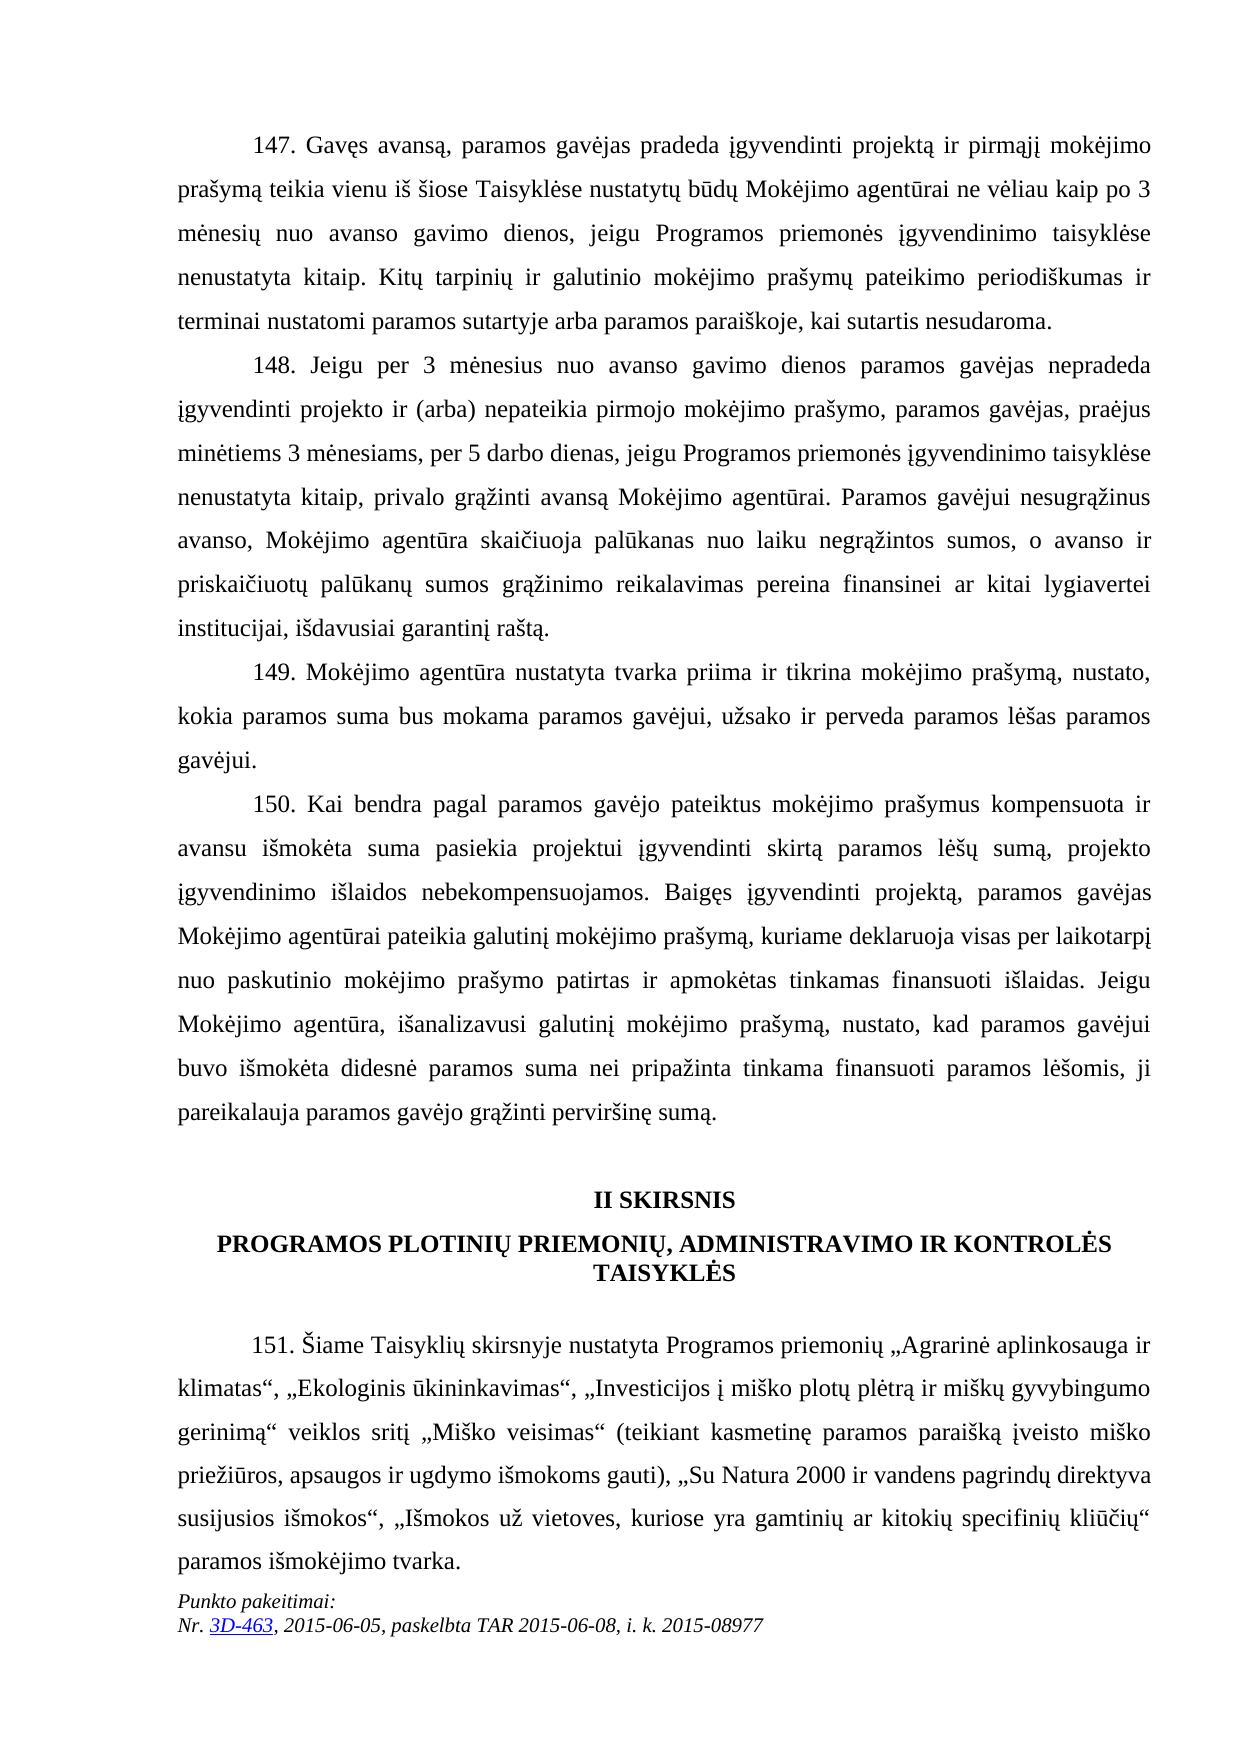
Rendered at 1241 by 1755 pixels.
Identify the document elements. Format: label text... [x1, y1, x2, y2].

text 147. Gavęs avansą, paramos gavėjas pradeda įgyvendinti projektą ir pirmąjį mokėjimo prašymą teikia vienu iš šiose Taisyklėse nustatytų būdų Mokėjimo agentūrai ne vėliau kaip po 3 mėnesių nuo avanso gavimo dienos, jeigu Programos priemonės įgyvendinimo taisyklėse nenustatyta kitaip. Kitų tarpinių ir galutinio mokėjimo prašymų pateikimo periodiškumas ir terminai nustatomi paramos sutartyje arba paramos paraiškoje, kai sutartis nesudaroma. [177, 130, 1152, 334]
text Nr. 3D-463, 2015-06-05, paskelbta TAR 2015-06-08, i. k. 2015-08977 [177, 1613, 1152, 1637]
text 150. Kai bendra pagal paramos gavėjo pateiktus mokėjimo prašymus kompensuota ir avansu išmokėta suma pasiekia projektui įgyvendinti skirtą paramos lėšų sumą, projekto įgyvendinimo išlaidos nebekompensuojamos. Baigęs įgyvendinti projektą, paramos gavėjas Mokėjimo agentūrai pateikia galutinį mokėjimo prašymą, kuriame deklaruoja visas per laikotarpį nuo paskutinio mokėjimo prašymo patirtas ir apmokėtas tinkamas finansuoti išlaidas. Jeigu Mokėjimo agentūra, išanalizavusi galutinį mokėjimo prašymą, nustato, kad paramos gavėjui buvo išmokėta didesnė paramos suma nei pripažinta tinkama finansuoti paramos lėšomis, ji pareikalauja paramos gavėjo grąžinti perviršinę sumą. [177, 789, 1152, 1126]
text 149. Mokėjimo agentūra nustatyta tvarka priima ir tikrina mokėjimo prašymą, nustato, kokia paramos suma bus mokama paramos gavėjui, užsako ir perveda paramos lėšas paramos gavėjui. [177, 657, 1152, 774]
text Punkto pakeitimai: [177, 1589, 1152, 1613]
text PROGRAMOS PLOTINIŲ PRIEMONIŲ, ADMINISTRAVIMO IR KONTROLĖS TAISYKLĖS [177, 1229, 1152, 1286]
text 151. Šiame Taisyklių skirsnyje nustatyta Programos priemonių „Agrarinė aplinkosauga ir klimatas“, „Ekologinis ūkininkavimas“, „Investicijos į miško plotų plėtrą ir miškų gyvybingumo gerinimą“ veiklos sritį „Miško veisimas“ (teikiant kasmetinę paramos paraišką įveisto miško priežiūros, apsaugos ir ugdymo išmokoms gauti), „Su Natura 2000 ir vandens pagrindų direktyva susijusios išmokos“, „Išmokos už vietoves, kuriose yra gamtinių ar kitokių specifinių kliūčių“ paramos išmokėjimo tvarka. [177, 1330, 1152, 1575]
text II SKIRSNIS [177, 1185, 1152, 1214]
text 148. Jeigu per 3 mėnesius nuo avanso gavimo dienos paramos gavėjas nepradeda įgyvendinti projekto ir (arba) nepateikia pirmojo mokėjimo prašymo, paramos gavėjas, praėjus minėtiems 3 mėnesiams, per 5 darbo dienas, jeigu Programos priemonės įgyvendinimo taisyklėse nenustatyta kitaip, privalo grąžinti avansą Mokėjimo agentūrai. Paramos gavėjui nesugrąžinus avanso, Mokėjimo agentūra skaičiuoja palūkanas nuo laiku negrąžintos sumos, o avanso ir priskaičiuotų palūkanų sumos grąžinimo reikalavimas pereina finansinei ar kitai lygiavertei institucijai, išdavusiai garantinį raštą. [177, 350, 1152, 642]
